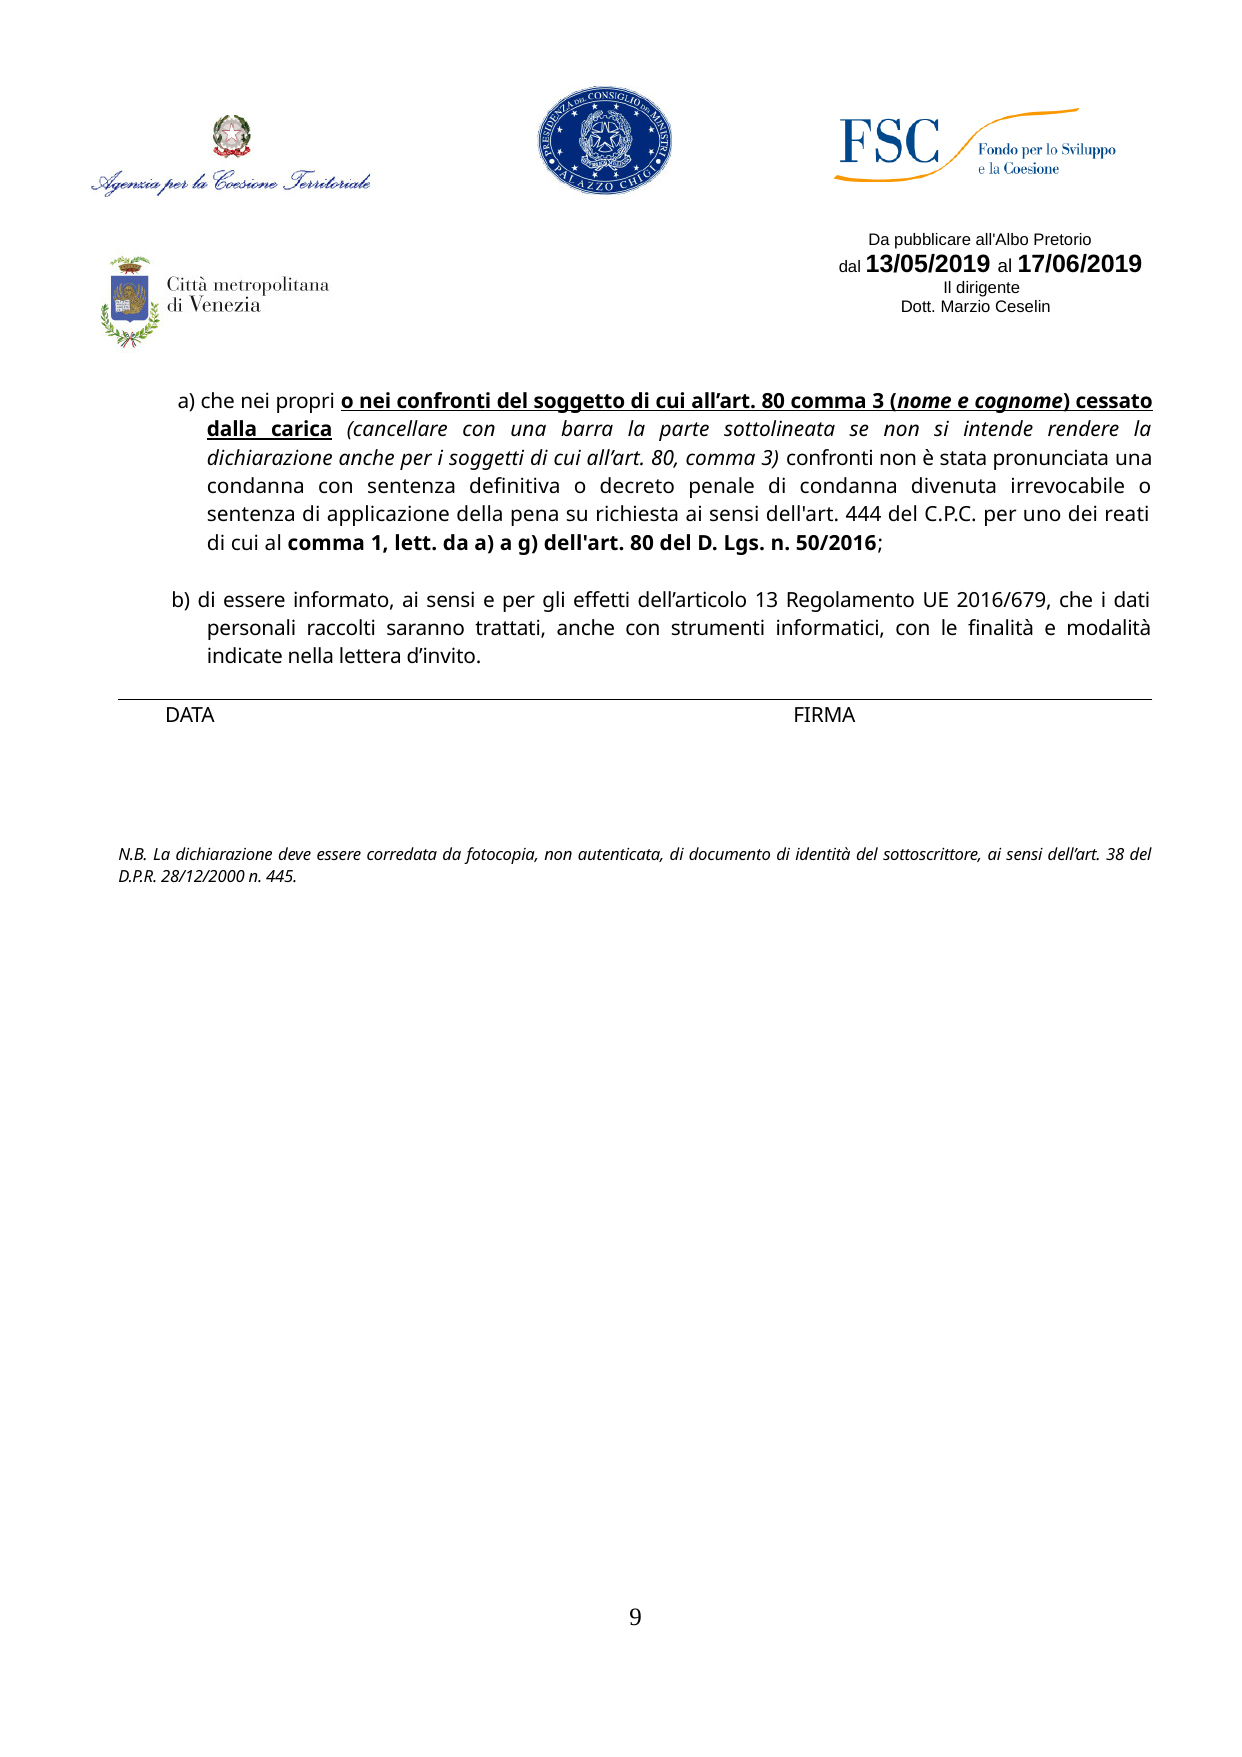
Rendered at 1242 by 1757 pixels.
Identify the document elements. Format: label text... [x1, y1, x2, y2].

text b) di essere informato, ai sensi e per gli effetti dell’articolo 13 Regolamento UE 2016/679, che i dati personali raccolti saranno trattati, anche con strumenti informatici, con le finalità e modalità indicate nella lettera d’invito. [171, 585, 1152, 670]
picture [91, 115, 370, 197]
picture [536, 86, 672, 195]
picture [833, 108, 1118, 182]
text DATA FIRMA [118, 700, 1152, 728]
text a) che nei propri o nei confronti del soggetto di cui all’art. 80 comma 3 (nome e cognome) cessato dalla carica (cancellare con una barra la parte sottolineata se non si intende rendere la dichiarazione anche per i soggetti di cui all’art. 80, comma 3) confronti non è stata pronunciata una condanna con sentenza definitiva o decreto penale di condanna divenuta irrevocabile o sentenza di applicazione della pena su richiesta ai sensi dell'art. 444 del C.P.C. per uno dei reati di cui al comma 1, lett. da a) a g) dell'art. 80 del D. Lgs. n. 50/2016; [177, 386, 1152, 556]
text N.B. La dichiarazione deve essere corredata da fotocopia, non autenticata, di documento di identità del sottoscrittore, ai sensi dell’art. 38 del D.P.R. 28/12/2000 n. 445. [118, 842, 1152, 888]
picture [92, 241, 335, 356]
